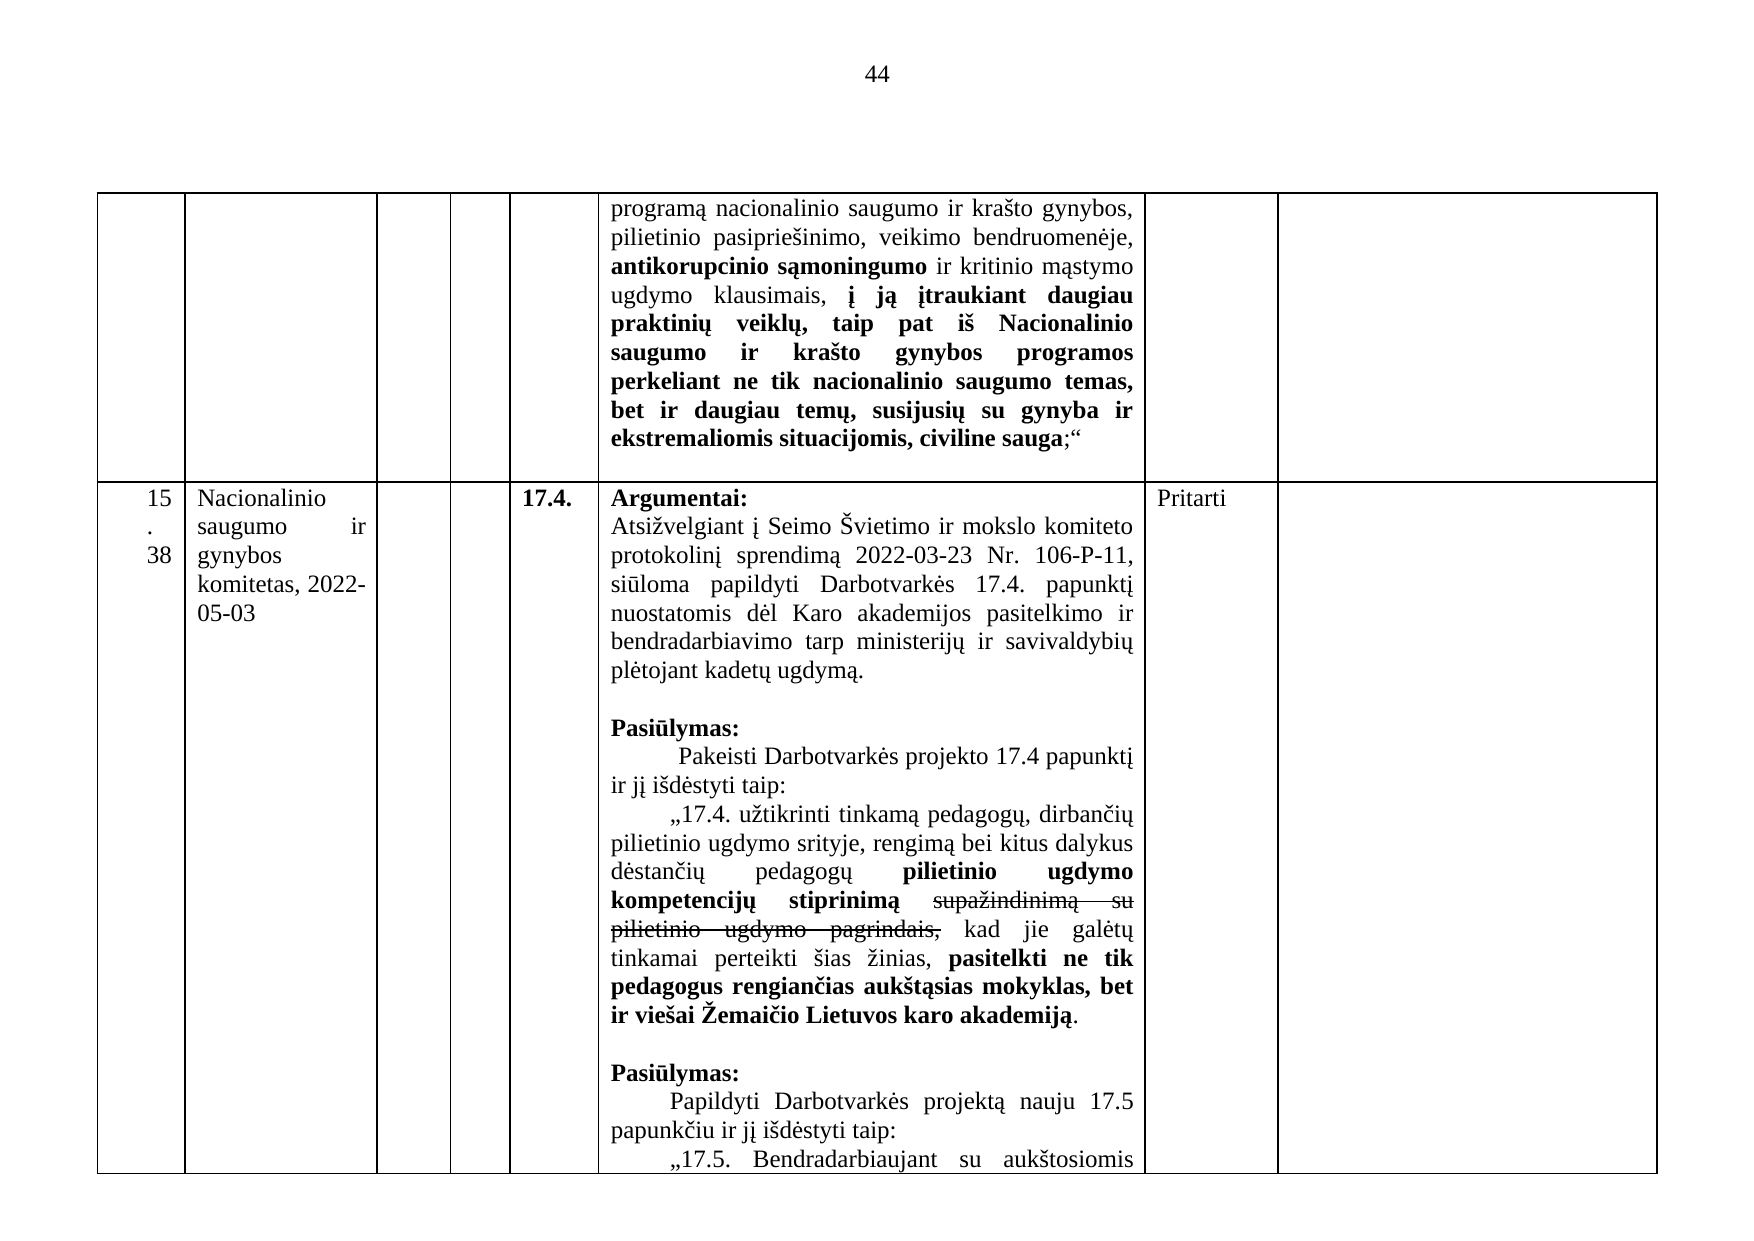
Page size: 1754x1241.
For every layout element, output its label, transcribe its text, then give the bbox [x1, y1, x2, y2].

table_cell [378, 483, 450, 1173]
table_cell 38. [98, 483, 184, 1173]
table_cell [1146, 194, 1277, 481]
table_cell [451, 194, 509, 481]
table_cell Argumentai: Atsižvelgiant į Seimo Švietimo ir mokslo komiteto protokolinį sprendimą 2022-03-23 Nr. 106-P-11, siūloma papildyti Darbotvarkės 17.4. papunktį nuostatomis dėl Karo akademijos pasitelkimo ir bendradarbiavimo tarp ministerijų ir savivaldybių plėtojant kadetų ugdymą. Pasiūlymas: Pakeisti Darbotvarkės projekto 17.4 papunktį ir jį išdėstyti taip: „17.4. užtikrinti tinkamą pedagogų, dirbančių pilietinio ugdymo srityje, rengimą bei kitus dalykus dėstančių pedagogų pilietinio ugdymo kompetencijų stiprinimą supažindinimą su pilietinio ugdymo pagrindais, kad jie galėtų tinkamai perteikti šias žinias, pasitelkti ne tik pedagogus rengiančias aukštąsias mokyklas, bet ir viešai Žemaičio Lietuvos karo akademiją. Pasiūlymas: Papildyti Darbotvarkės projektą nauju 17.5 papunkčiu ir jį išdėstyti taip: „17.5. Bendradarbiaujant su aukštosiomis [599, 483, 1144, 1173]
table_cell [378, 194, 450, 481]
table_cell [451, 483, 509, 1173]
table_cell [511, 194, 598, 481]
table_cell [1279, 194, 1656, 481]
table_cell [186, 194, 376, 481]
table_cell programą nacionalinio saugumo ir krašto gynybos, pilietinio pasipriešinimo, veikimo bendruomenėje, antikorupcinio sąmoningumo ir kritinio mąstymo ugdymo klausimais, į ją įtraukiant daugiau praktinių veiklų, taip pat iš Nacionalinio saugumo ir krašto gynybos programos perkeliant ne tik nacionalinio saugumo temas, bet ir daugiau temų, susijusių su gynyba ir ekstremaliomis situacijomis, civiline sauga;“ [599, 194, 1144, 481]
table_cell Nacionalinio saugumo ir gynybos komitetas, 2022-05-03 [186, 483, 376, 1173]
table_cell 17.4. [511, 483, 598, 1173]
table_cell [98, 194, 184, 481]
table_cell [1279, 483, 1656, 1173]
table_cell Pritarti [1146, 483, 1277, 1173]
